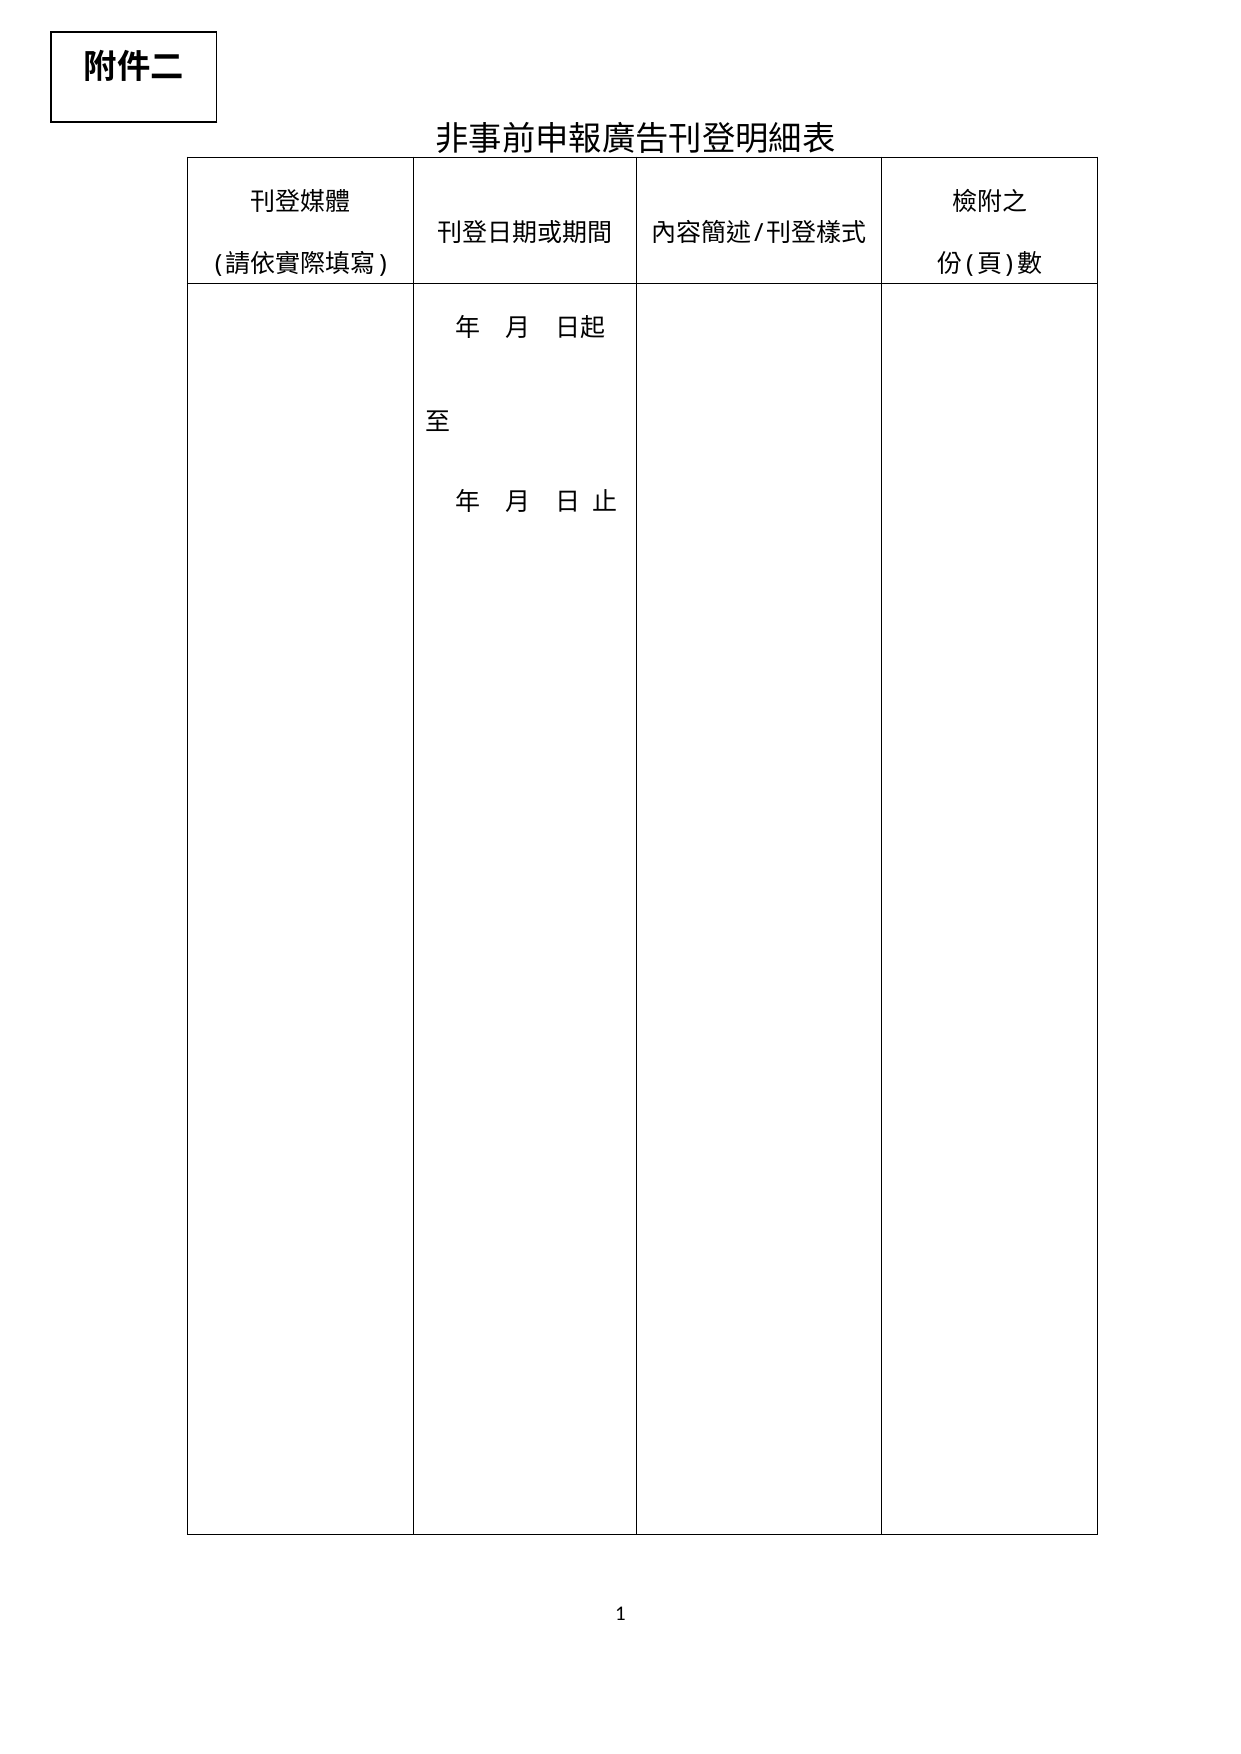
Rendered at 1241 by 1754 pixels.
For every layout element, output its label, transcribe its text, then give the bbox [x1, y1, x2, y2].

table_header 刊登媒體 (請依實際填寫) [188, 158, 413, 283]
table_cell 年 月 日起至 年 月 日 止 [414, 284, 636, 1534]
table_header 內容簡述/刊登樣式 [637, 158, 881, 283]
text 非事前申報廣告刊登明細表 [187, 94, 1053, 157]
text 附件二 [67, 40, 201, 88]
table_cell [882, 284, 1097, 1534]
table_header 檢附之 份(頁)數 [882, 158, 1097, 283]
table_cell [188, 284, 413, 1534]
table_cell [637, 284, 881, 1534]
text [52, 33, 216, 121]
table_header 刊登日期或期間 [414, 158, 636, 283]
